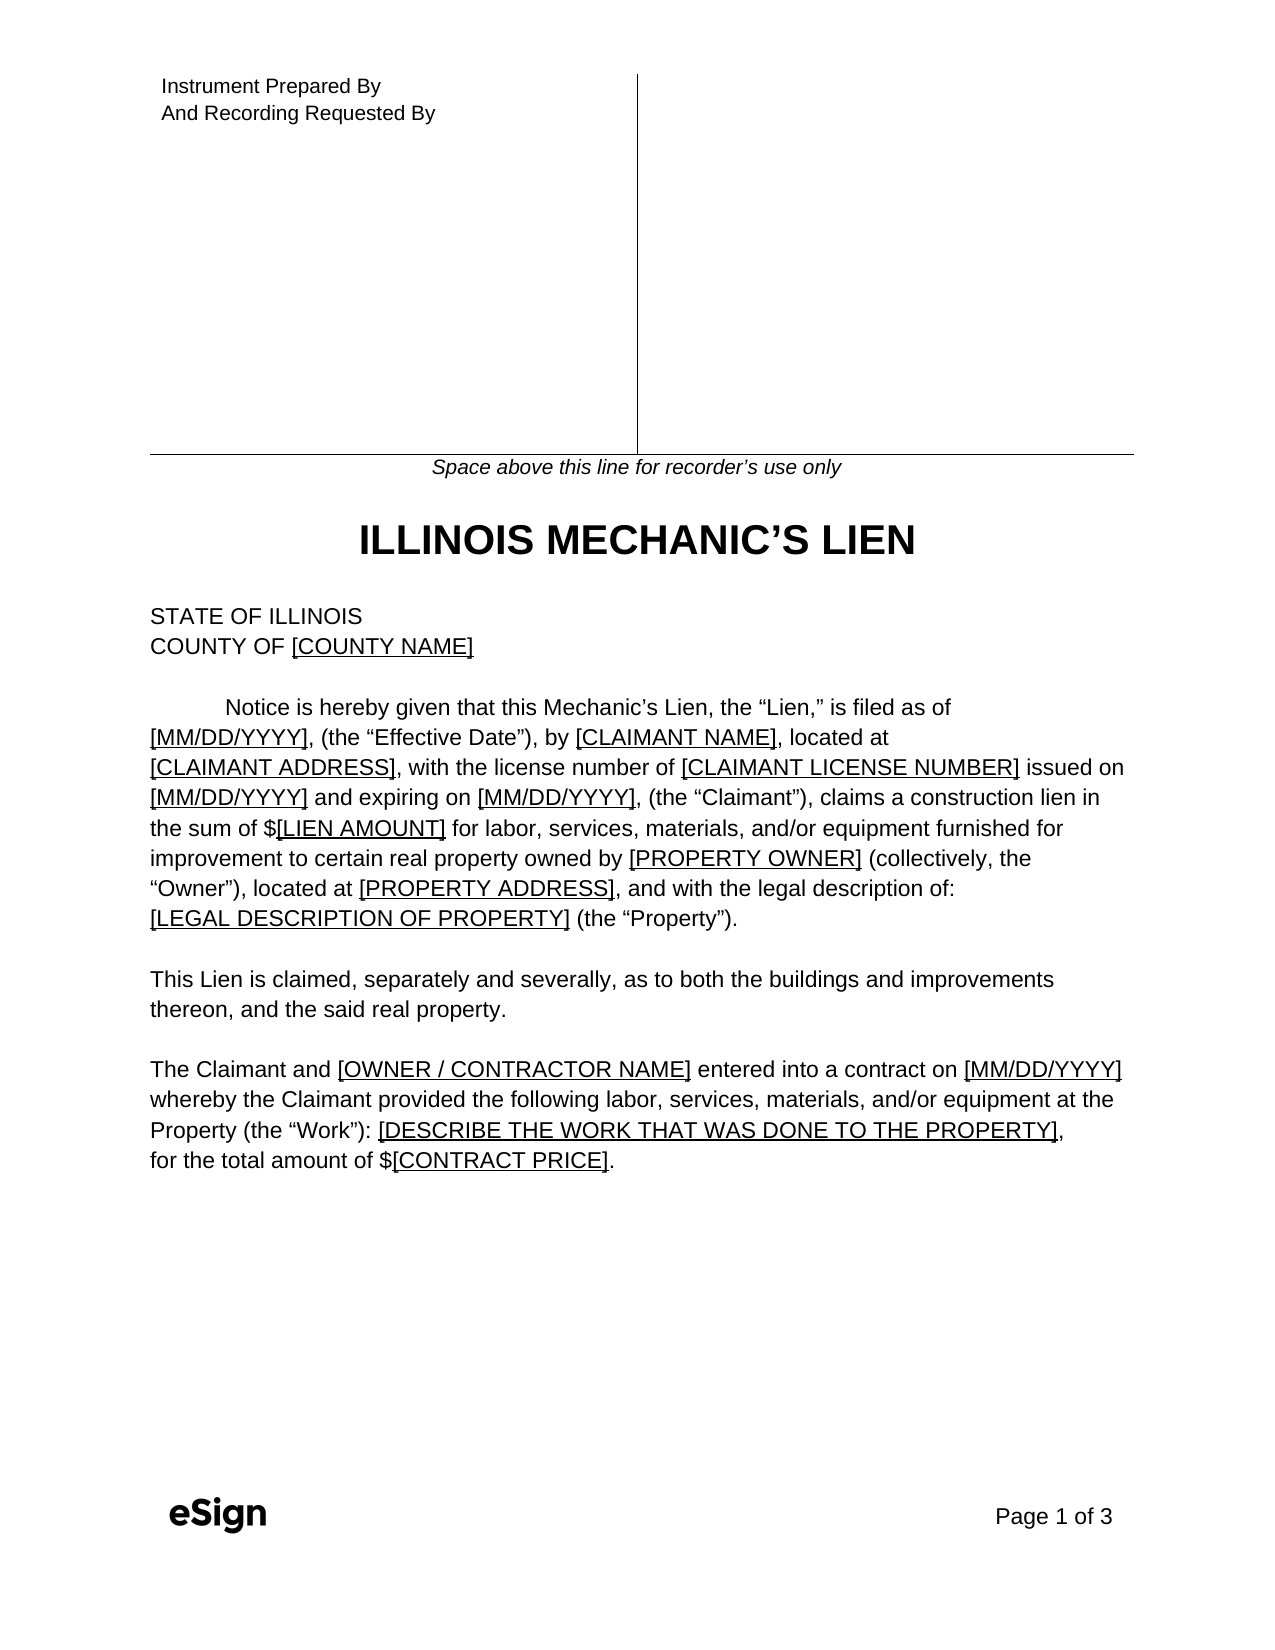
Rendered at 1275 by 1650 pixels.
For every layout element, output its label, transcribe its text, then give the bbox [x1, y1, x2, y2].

text COUNTY OF [COUNTY NAME] [150, 633, 1125, 660]
text [CLAIMANT ADDRESS], with the license number of [CLAIMANT LICENSE NUMBER] issued on [MM/DD/YYYY] and expiring on [MM/DD/YYYY], (the “Claimant”), claims a construction lien in the sum of $[LIEN AMOUNT] for labor, services, materials, and/or equipment furnished for improvement to certain real property owned by [PROPERTY OWNER] (collectively, the “Owner”), located at [PROPERTY ADDRESS], and with the legal description of: [150, 754, 1125, 901]
text Notice is hereby given that this Mechanic’s Lien, the “Lien,” is filed as of [150, 694, 1125, 720]
text STATE OF ILLINOIS [150, 603, 1125, 629]
text [LEGAL DESCRIPTION OF PROPERTY] (the “Property”). [150, 905, 1125, 932]
text ILLINOIS MECHANIC’S LIEN [150, 515, 1125, 563]
text The Claimant and [OWNER / CONTRACTOR NAME] entered into a contract on [MM/DD/YYYY] whereby the Claimant provided the following labor, services, materials, and/or equipment at the Property (the “Work”): [DESCRIBE THE WORK THAT WAS DONE TO THE PROPERTY], [150, 1056, 1125, 1143]
text Space above this line for recorder’s use only [150, 455, 1125, 478]
table_header ­­Instrument Prepared By And Recording Requested By [150, 74, 637, 453]
text This Lien is claimed, separately and severally, as to both the buildings and improvements thereon, and the said real property. [150, 966, 1125, 1022]
text [MM/DD/YYYY], (the “Effective Date”), by [CLAIMANT NAME], located at [150, 724, 1125, 750]
table_header [638, 74, 1134, 453]
text for the total amount of $[CONTRACT PRICE]. [150, 1147, 1125, 1173]
